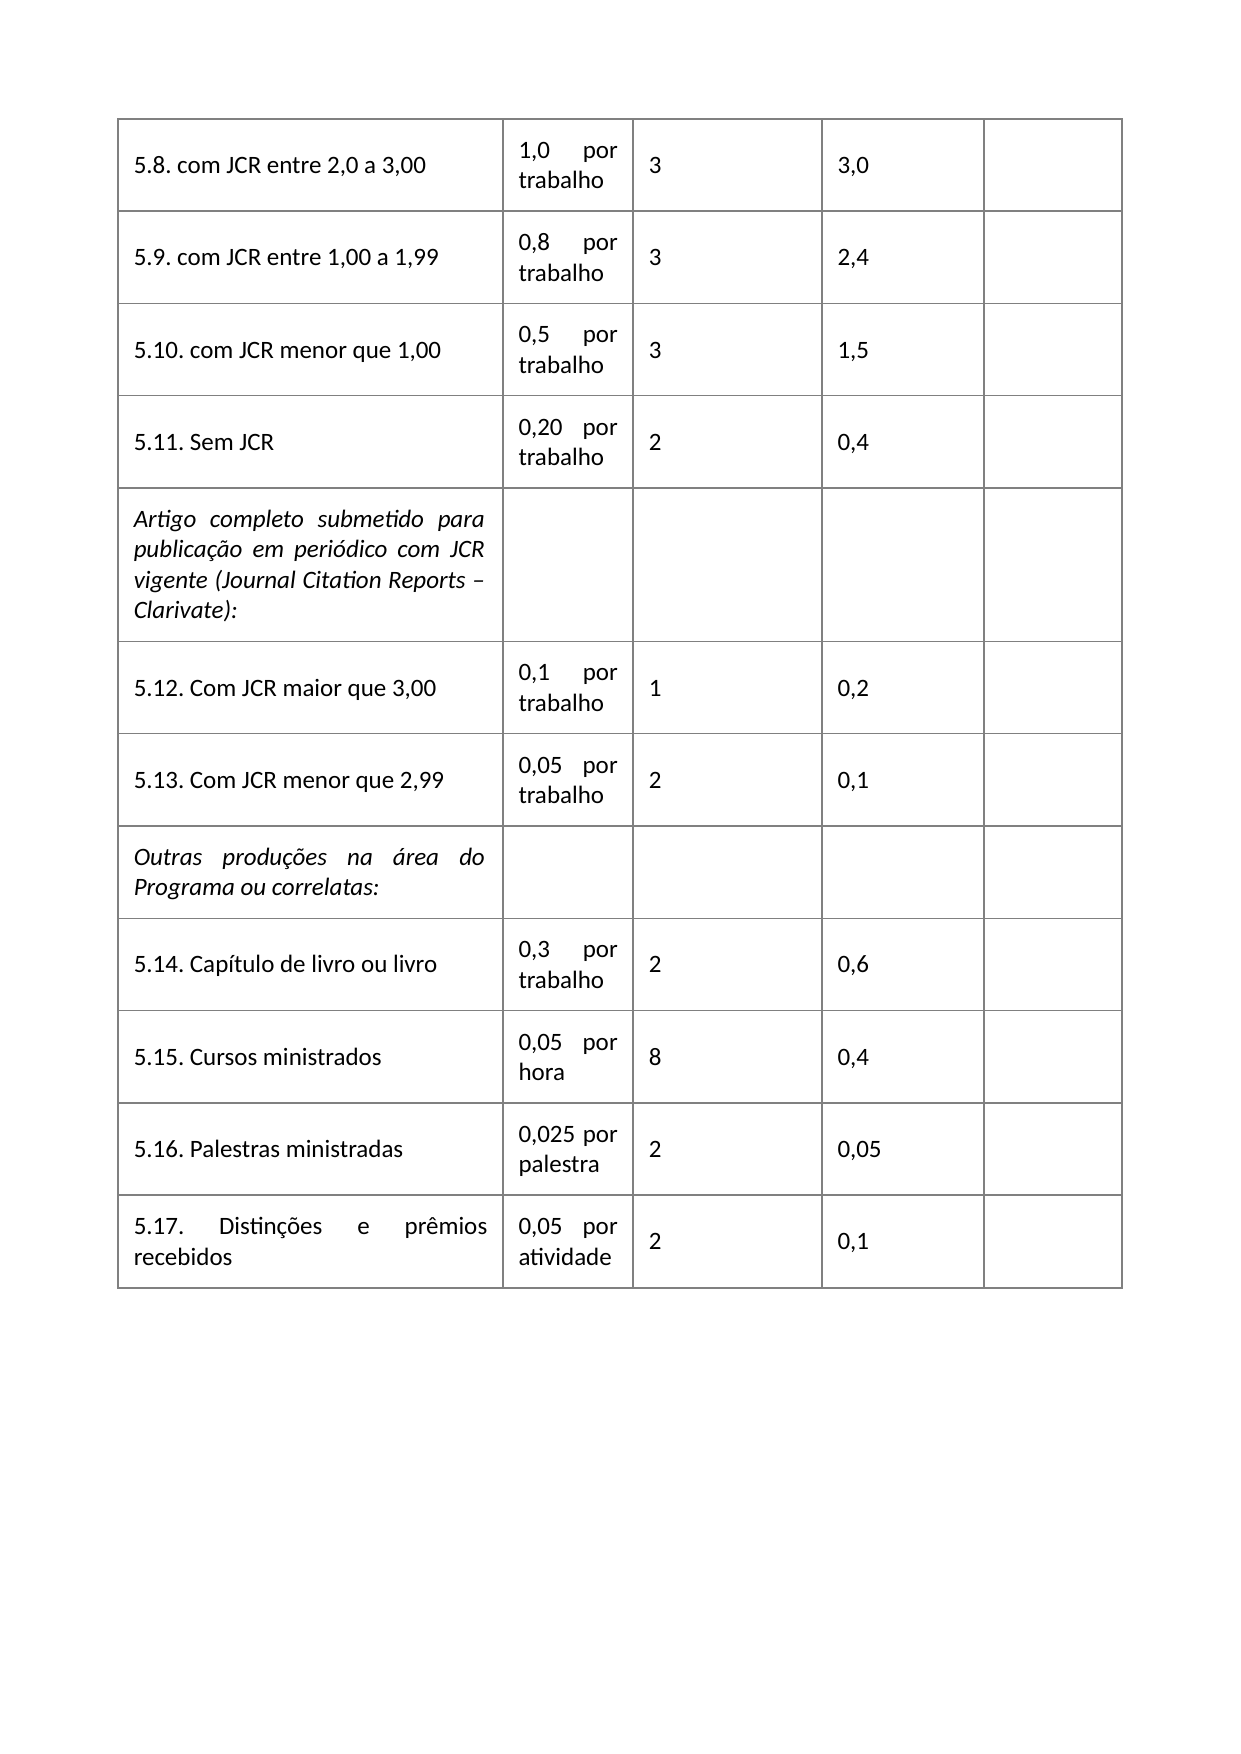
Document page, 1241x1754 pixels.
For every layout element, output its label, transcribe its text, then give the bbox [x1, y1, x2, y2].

table_cell 1 [634, 642, 821, 733]
table_cell 3,0 [823, 120, 983, 210]
table_cell 5.10. com JCR menor que 1,00 [119, 304, 502, 395]
table_cell 2 [634, 919, 821, 1010]
table_cell [634, 489, 821, 641]
table_cell 5.16. Palestras ministradas [119, 1104, 502, 1194]
table_cell 5.14. Capítulo de livro ou livro [119, 919, 502, 1010]
table_cell [985, 212, 1121, 303]
table_cell [985, 1196, 1121, 1287]
table_cell 2,4 [823, 212, 983, 303]
table_cell 0,05 por trabalho [504, 734, 632, 825]
table_cell [504, 489, 632, 641]
table_cell [985, 919, 1121, 1010]
table_cell 5.15. Cursos ministrados [119, 1011, 502, 1102]
table_cell Outras produções na área do Programa ou correlatas: [119, 827, 502, 917]
table_cell Artigo completo submetido para publicação em periódico com JCR vigente (Journal Citation Reports – Clarivate): [119, 489, 502, 641]
table_cell 0,05 por hora [504, 1011, 632, 1102]
table_cell [985, 120, 1121, 210]
table_cell [985, 1011, 1121, 1102]
table_cell 5.17. Distinções e prêmios recebidos [119, 1196, 502, 1287]
table_cell 2 [634, 734, 821, 825]
table_cell 5.13. Com JCR menor que 2,99 [119, 734, 502, 825]
table_cell 2 [634, 396, 821, 487]
table_cell 2 [634, 1196, 821, 1287]
table_cell [985, 734, 1121, 825]
table_cell [985, 1104, 1121, 1194]
table_cell 0,4 [823, 396, 983, 487]
table_cell [985, 396, 1121, 487]
table_cell [823, 827, 983, 917]
table_cell 3 [634, 120, 821, 210]
table_cell 0,4 [823, 1011, 983, 1102]
table_cell 0,1 [823, 1196, 983, 1287]
table_cell 5.8. com JCR entre 2,0 a 3,00 [119, 120, 502, 210]
table_cell 5.11. Sem JCR [119, 396, 502, 487]
table_cell 0,8 por trabalho [504, 212, 632, 303]
table_cell [504, 827, 632, 917]
table_cell [985, 827, 1121, 917]
table_cell 0,6 [823, 919, 983, 1010]
table_cell 0,5 por trabalho [504, 304, 632, 395]
table_cell 8 [634, 1011, 821, 1102]
table_cell 3 [634, 212, 821, 303]
table_cell 0,05 [823, 1104, 983, 1194]
table_cell 2 [634, 1104, 821, 1194]
table_cell 0,05 por atividade [504, 1196, 632, 1287]
table_cell [985, 642, 1121, 733]
table_cell [985, 304, 1121, 395]
table_cell 0,2 [823, 642, 983, 733]
table_cell 0,1 [823, 734, 983, 825]
table_cell 0,3 por trabalho [504, 919, 632, 1010]
table_cell 5.9. com JCR entre 1,00 a 1,99 [119, 212, 502, 303]
table_cell 1,5 [823, 304, 983, 395]
table_cell 0,025 por palestra [504, 1104, 632, 1194]
table_cell 1,0 por trabalho [504, 120, 632, 210]
table_cell [634, 827, 821, 917]
table_cell 3 [634, 304, 821, 395]
table_cell [985, 489, 1121, 641]
table_cell 0,1 por trabalho [504, 642, 632, 733]
table_cell 0,20 por trabalho [504, 396, 632, 487]
table_cell 5.12. Com JCR maior que 3,00 [119, 642, 502, 733]
table_cell [823, 489, 983, 641]
